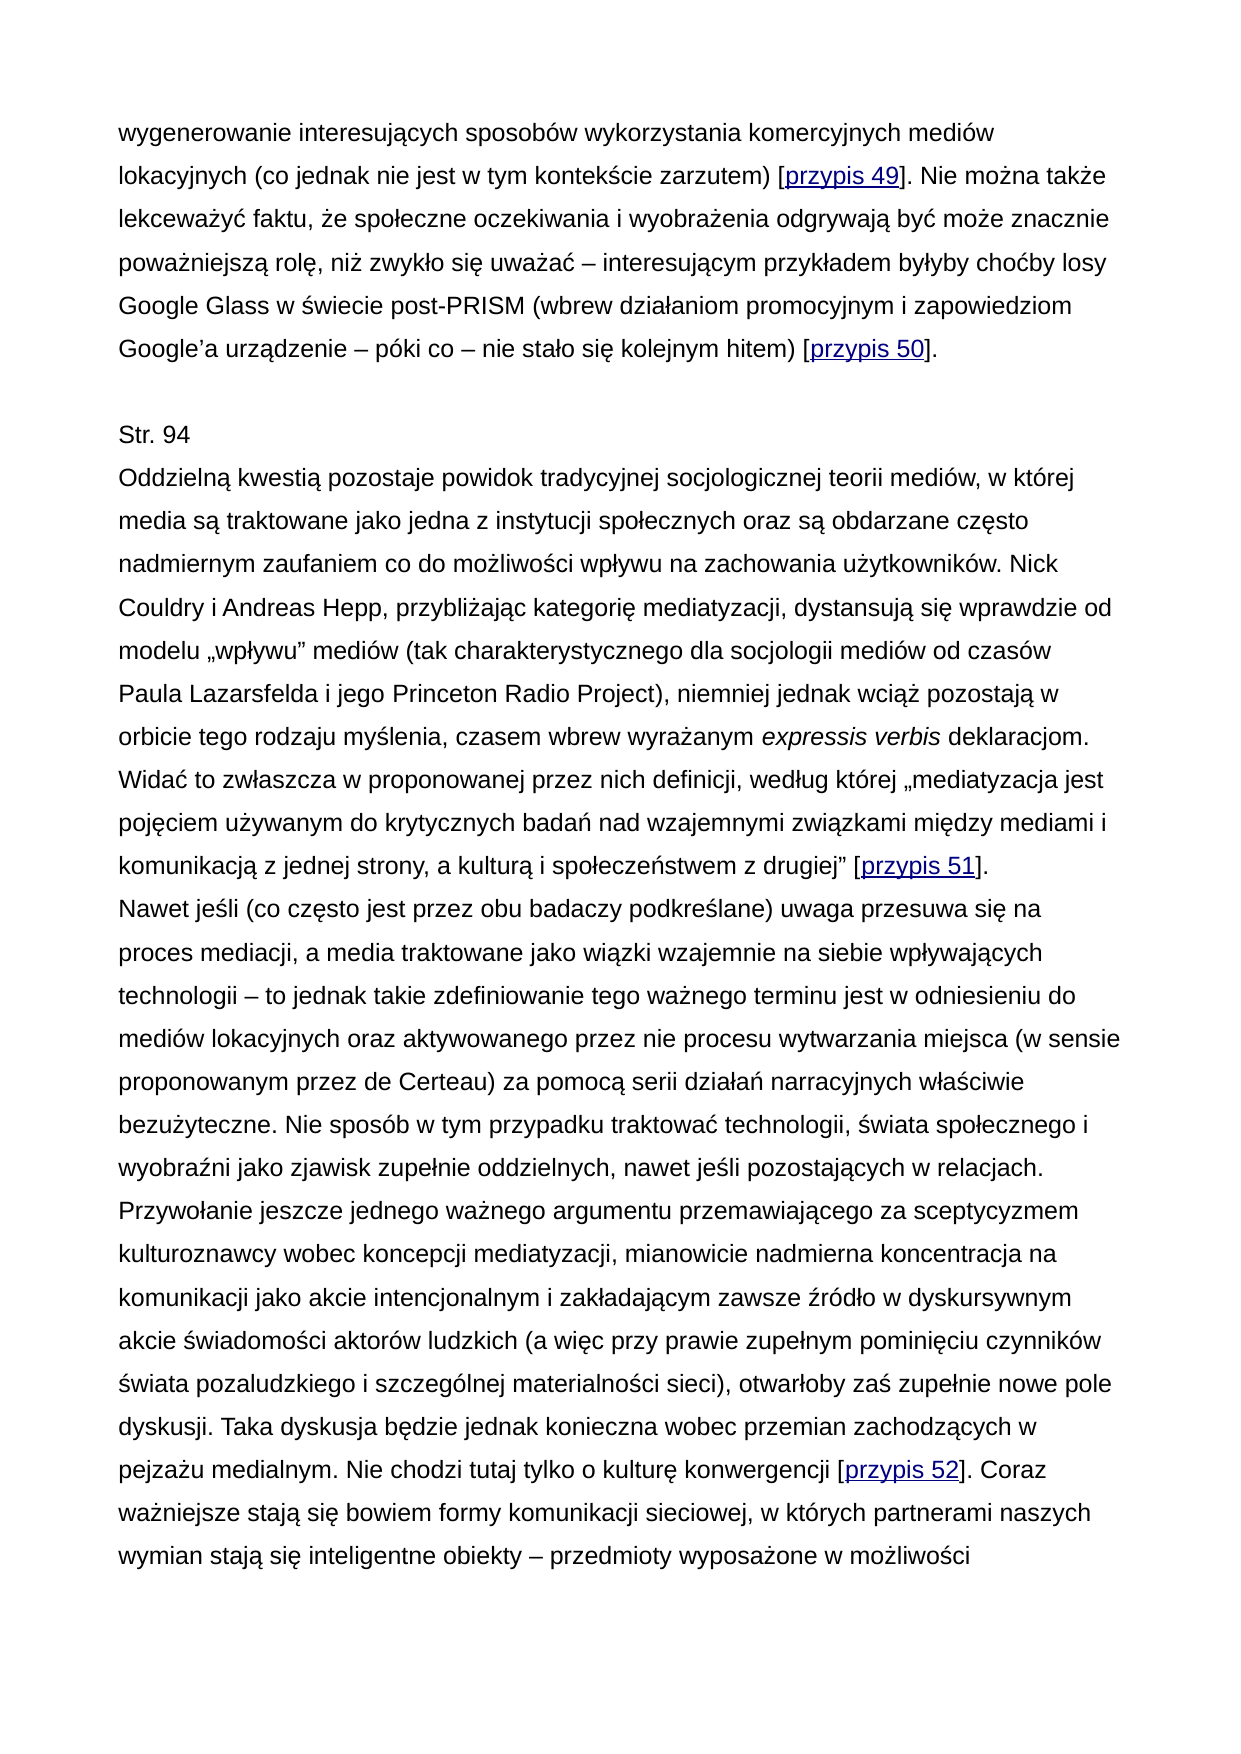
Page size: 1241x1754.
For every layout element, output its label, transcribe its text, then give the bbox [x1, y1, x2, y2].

text Str. 94 [118, 420, 1122, 449]
text wygenerowanie interesujących sposobów wykorzystania komercyjnych mediów lokacyjnych (co jednak nie jest w tym kontekście zarzutem) [przypis 49]. Nie można także lekceważyć faktu, że społeczne oczekiwania i wyobrażenia odgrywają być może znacznie poważniejszą rolę, niż zwykło się uważać – interesującym przykładem byłyby choćby losy Google Glass w świecie post-PRISM (wbrew działaniom promocyjnym i zapowiedziom Google’a urządzenie – póki co – nie stało się kolejnym hitem) [przypis 50]. [118, 118, 1122, 362]
text Nawet jeśli (co często jest przez obu badaczy podkreślane) uwaga przesuwa się na proces mediacji, a media traktowane jako wiązki wzajemnie na siebie wpływających technologii – to jednak takie zdefiniowanie tego ważnego terminu jest w odniesieniu do mediów lokacyjnych oraz aktywowanego przez nie procesu wytwarzania miejsca (w sensie proponowanym przez de Certeau) za pomocą serii działań narracyjnych właściwie bezużyteczne. Nie sposób w tym przypadku traktować technologii, świata społecznego i wyobraźni jako zjawisk zupełnie oddzielnych, nawet jeśli pozostających w relacjach. Przywołanie jeszcze jednego ważnego argumentu przemawiającego za sceptycyzmem kulturoznawcy wobec koncepcji mediatyzacji, mianowicie nadmierna koncentracja na komunikacji jako akcie intencjonalnym i zakładającym zawsze źródło w dyskursywnym akcie świadomości aktorów ludzkich (a więc przy prawie zupełnym pominięciu czynników świata pozaludzkiego i szczególnej materialności sieci), otwarłoby zaś zupełnie nowe pole dyskusji. Taka dyskusja będzie jednak konieczna wobec przemian zachodzących w pejzażu medialnym. Nie chodzi tutaj tylko o kulturę konwergencji [przypis 52]. Coraz ważniejsze stają się bowiem formy komunikacji sieciowej, w których partnerami naszych wymian stają się inteligentne obiekty – przedmioty wyposażone w możliwości [118, 894, 1122, 1570]
text Oddzielną kwestią pozostaje powidok tradycyjnej socjologicznej teorii mediów, w której media są traktowane jako jedna z instytucji społecznych oraz są obdarzane często nadmiernym zaufaniem co do możliwości wpływu na zachowania użytkowników. Nick Couldry i Andreas Hepp, przybliżając kategorię mediatyzacji, dystansują się wprawdzie od modelu „wpływu” mediów (tak charakterystycznego dla socjologii mediów od czasów Paula Lazarsfelda i jego Princeton Radio Project), niemniej jednak wciąż pozostają w orbicie tego rodzaju myślenia, czasem wbrew wyrażanym expressis verbis deklaracjom. Widać to zwłaszcza w proponowanej przez nich definicji, według której „mediatyzacja jest pojęciem używanym do krytycznych badań nad wzajemnymi związkami między mediami i komunikacją z jednej strony, a kulturą i społeczeństwem z drugiej” [przypis 51]. [118, 463, 1122, 880]
